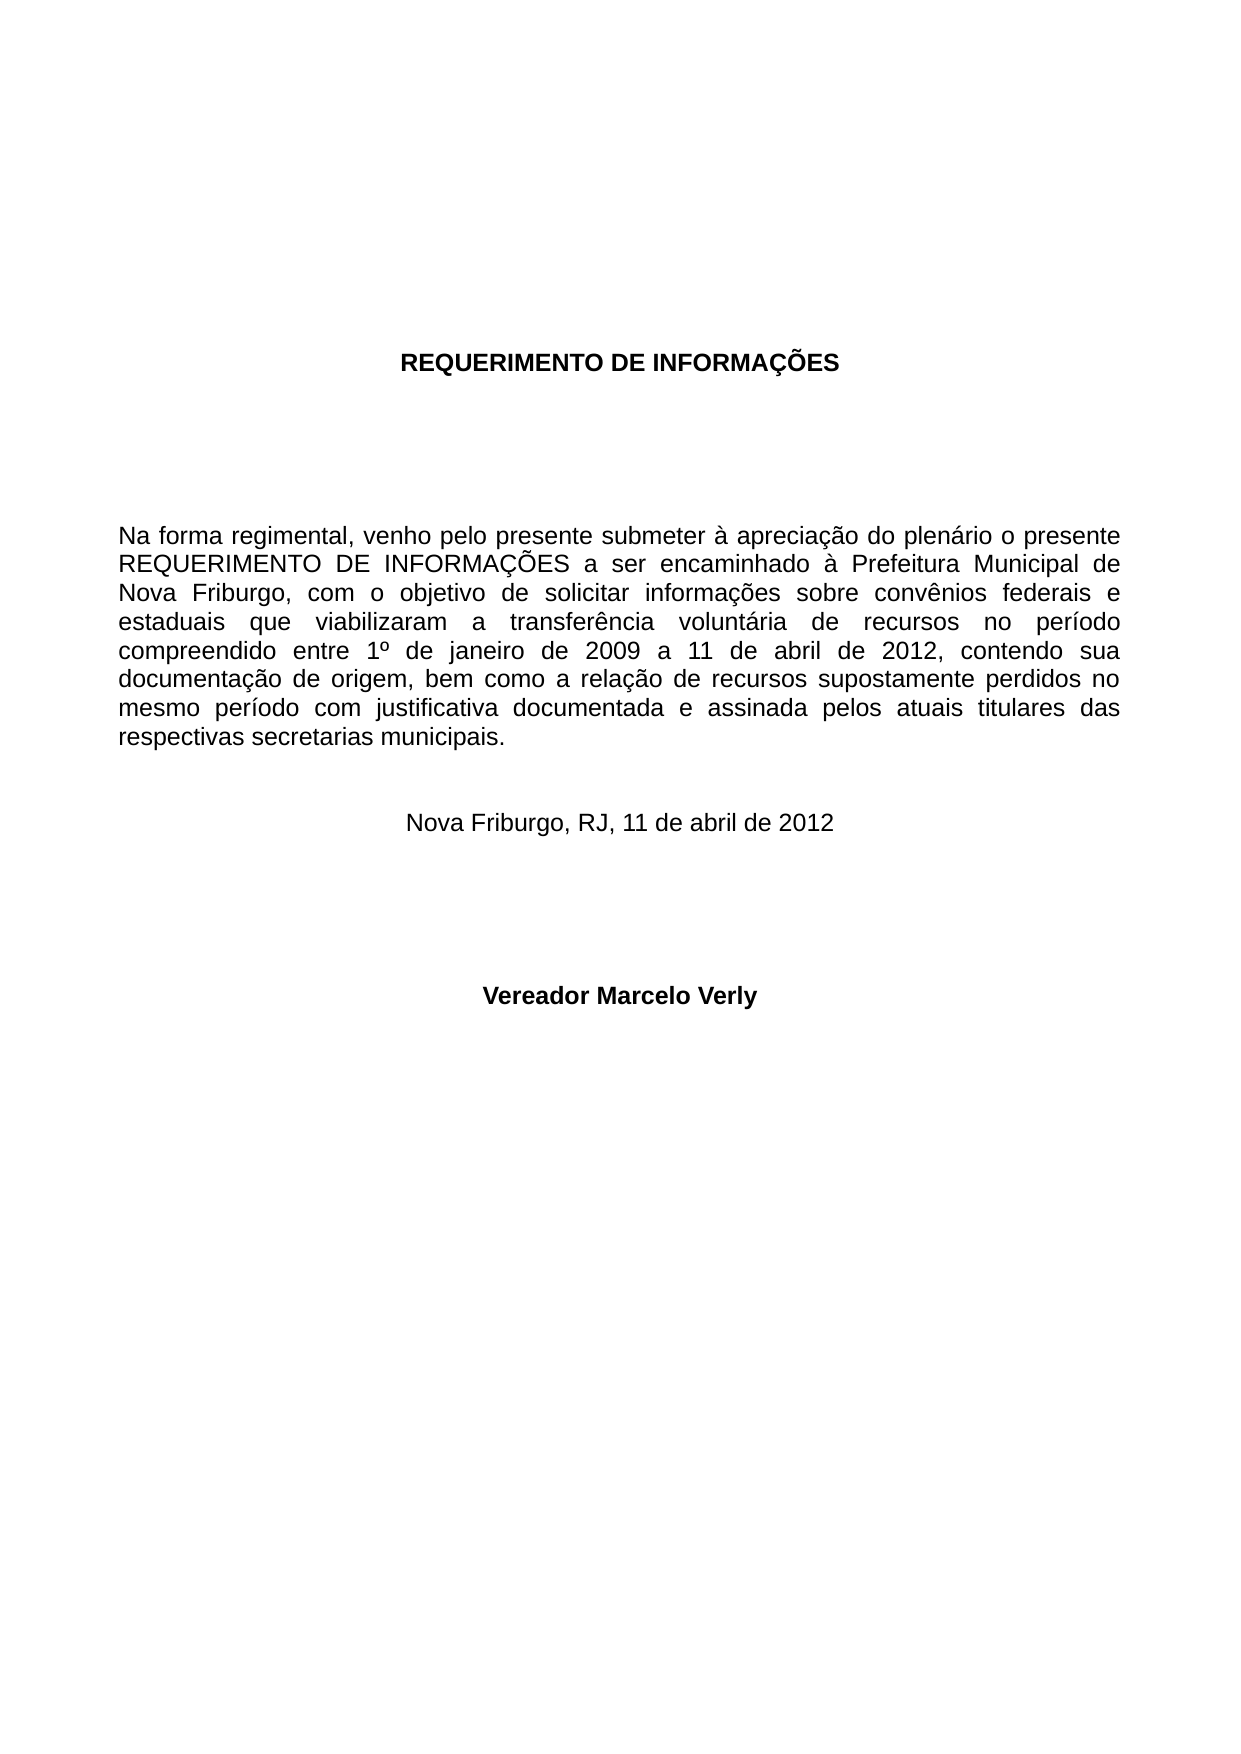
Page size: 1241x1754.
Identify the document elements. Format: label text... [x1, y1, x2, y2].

text Na forma regimental, venho pelo presente submeter à apreciação do plenário o presente REQUERIMENTO DE INFORMAÇÕES a ser encaminhado à Prefeitura Municipal de Nova Friburgo, com o objetivo de solicitar informações sobre convênios federais e estaduais que viabilizaram a transferência voluntária de recursos no período compreendido entre 1º de janeiro de 2009 a 11 de abril de 2012, contendo sua documentação de origem, bem como a relação de recursos supostamente perdidos no mesmo período com justificativa documentada e assinada pelos atuais titulares das respectivas secretarias municipais. [118, 521, 1122, 751]
text Vereador Marcelo Verly [118, 981, 1122, 1009]
text REQUERIMENTO DE INFORMAÇÕES [118, 348, 1122, 377]
text Nova Friburgo, RJ, 11 de abril de 2012 [118, 808, 1122, 837]
